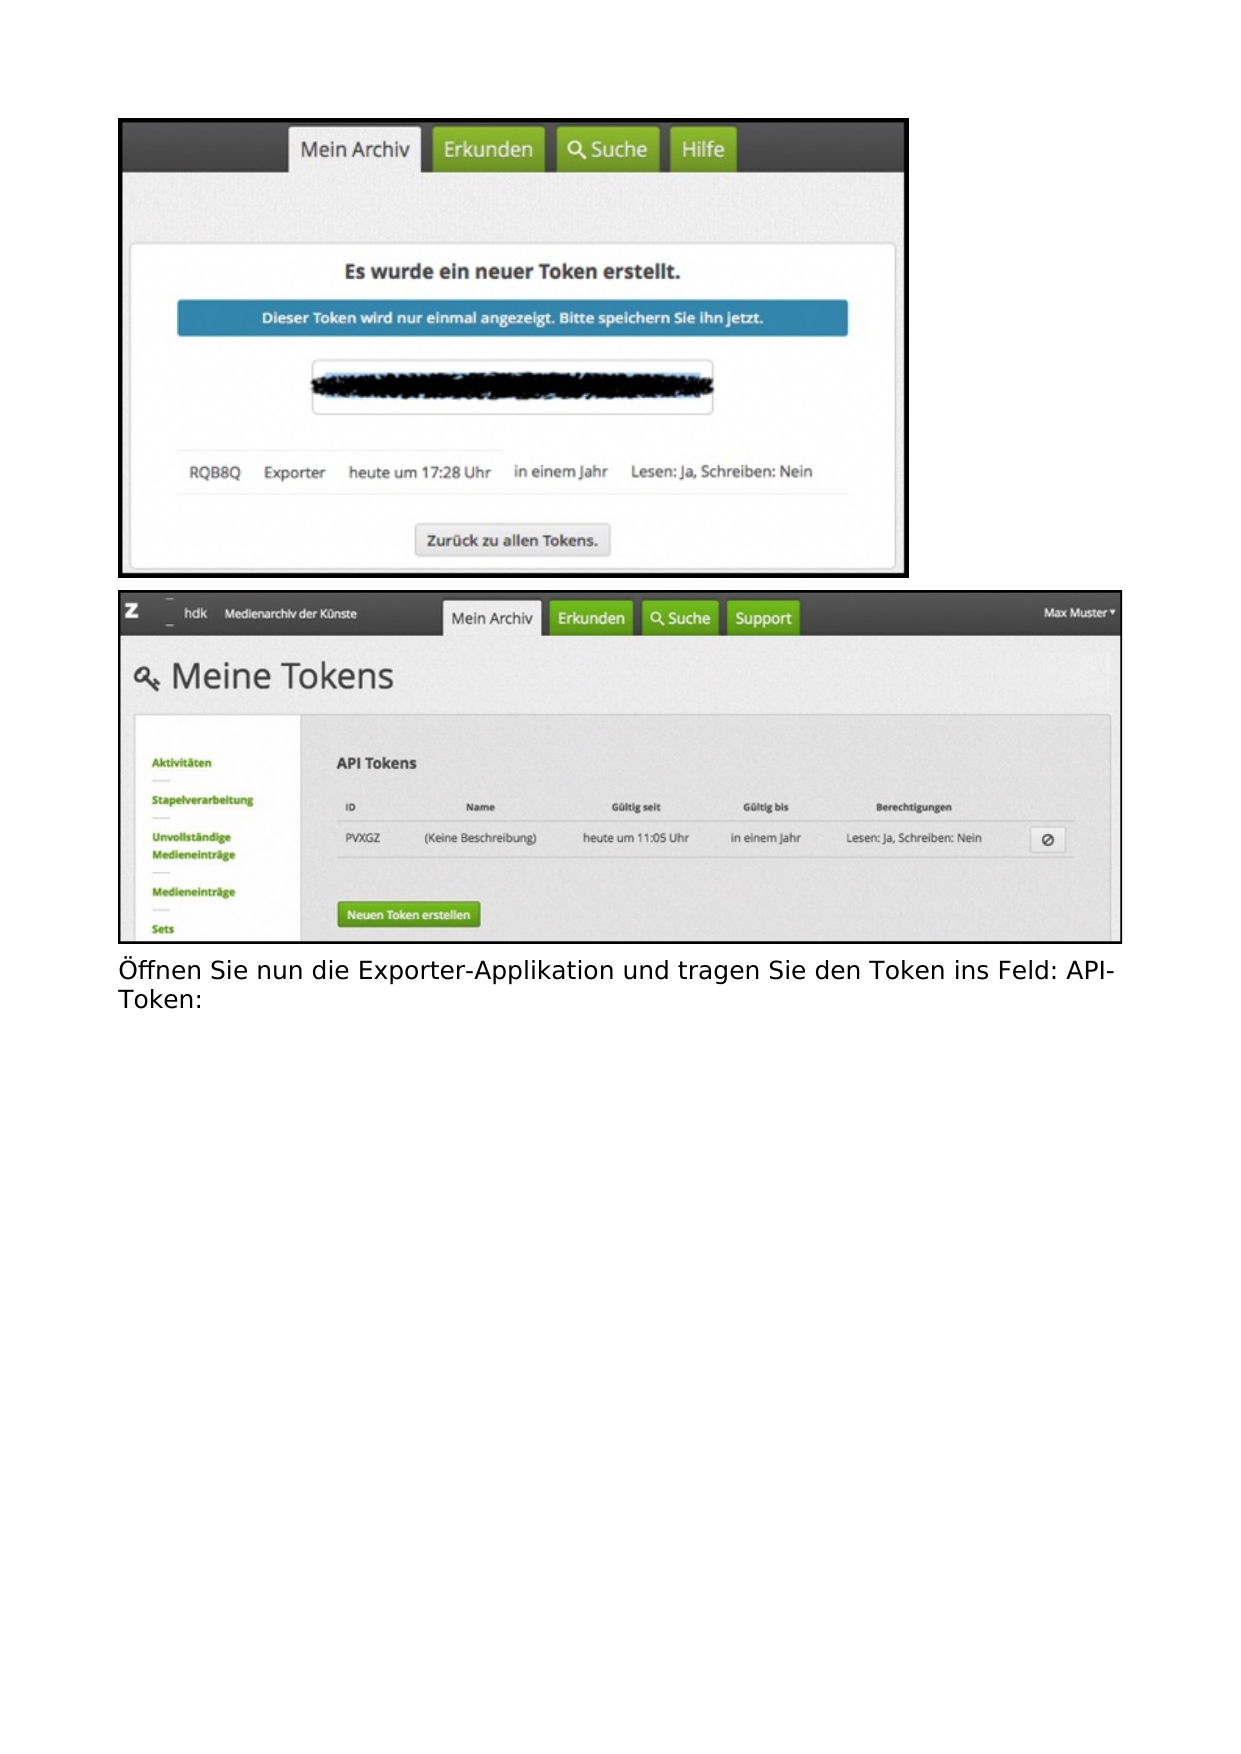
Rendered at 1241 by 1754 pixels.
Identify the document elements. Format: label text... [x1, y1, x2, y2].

picture [118, 590, 1123, 944]
text Öffnen Sie nun die Exporter-Applikation und tragen Sie den Token ins Feld: API-Token: [118, 956, 1122, 1014]
picture [118, 118, 909, 578]
